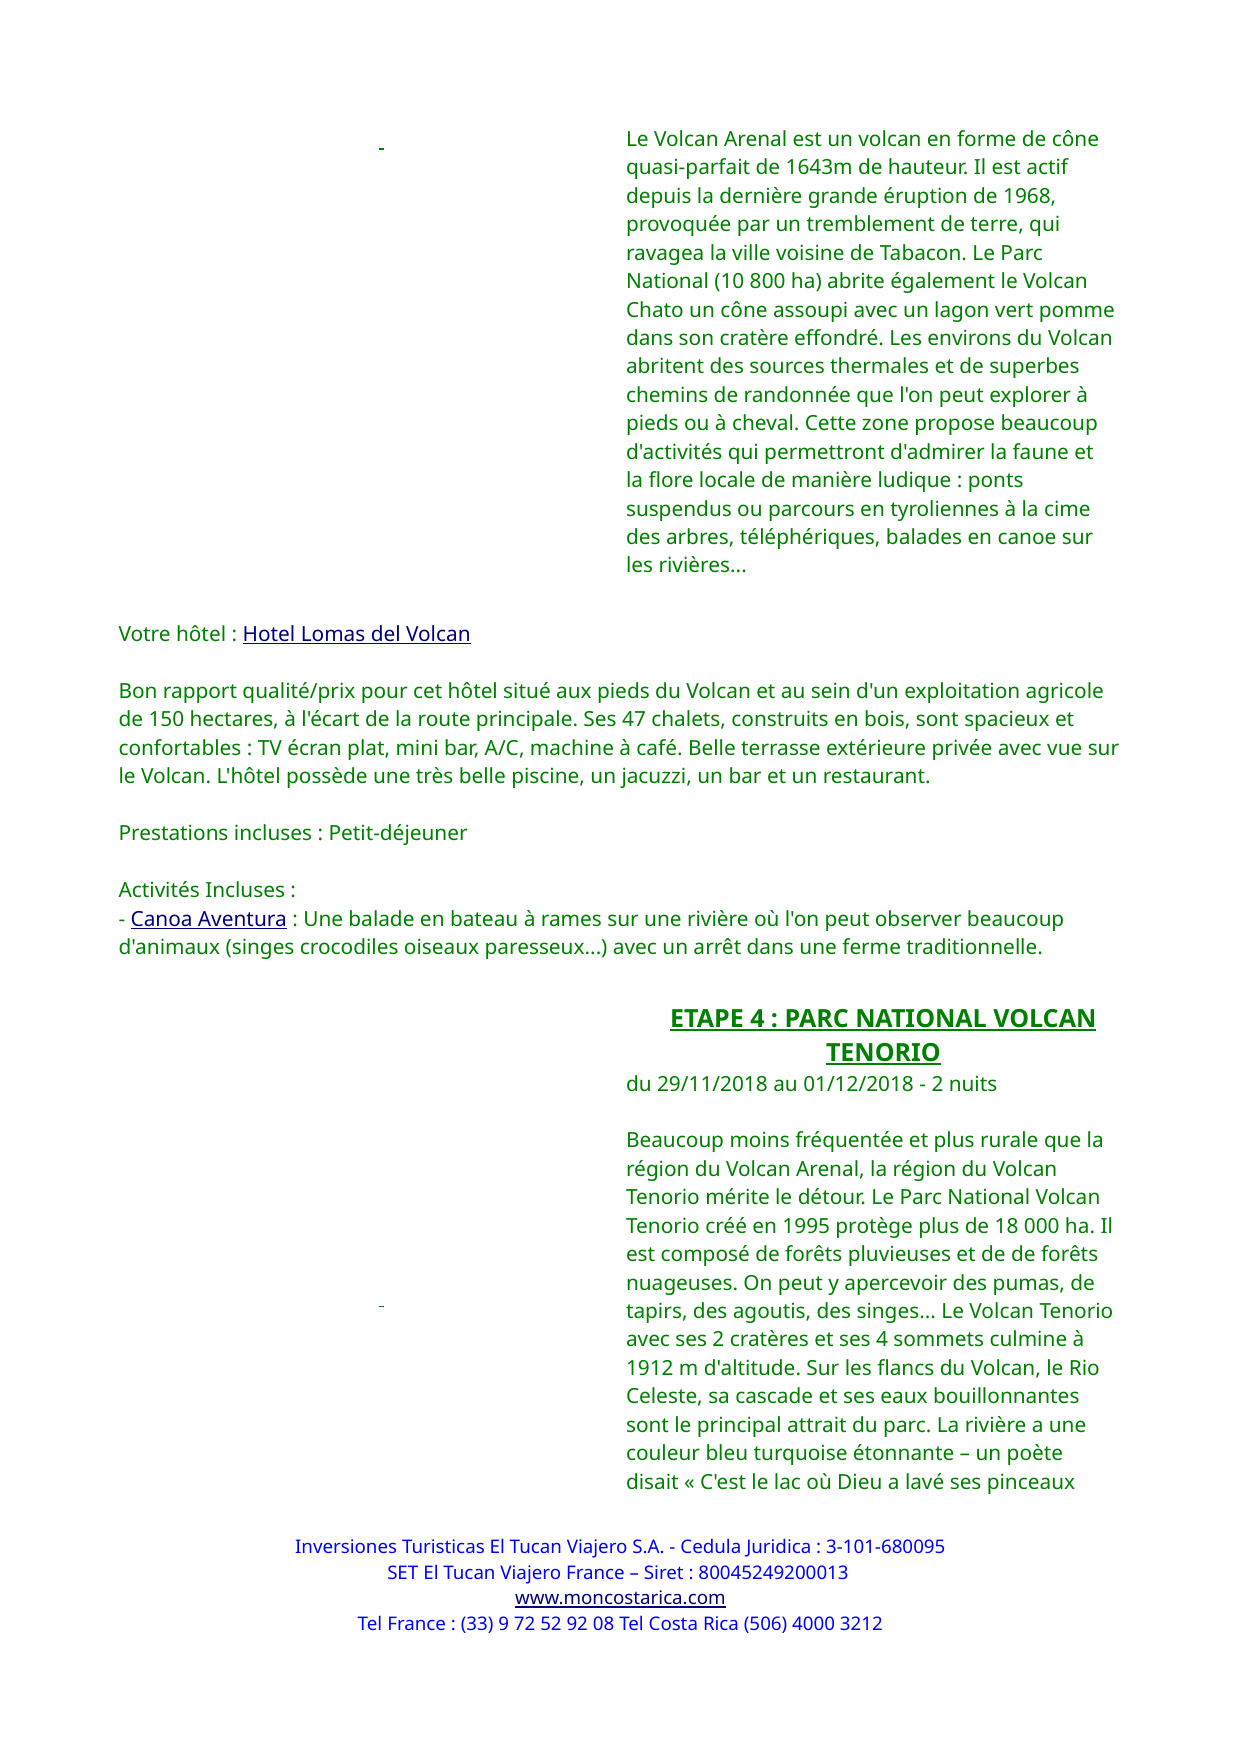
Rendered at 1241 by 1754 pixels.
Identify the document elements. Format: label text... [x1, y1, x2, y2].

text Votre hôtel : Hotel Lomas del Volcan [118, 619, 1122, 647]
text Prestations incluses : Petit-déjeuner [118, 818, 1122, 847]
table_header ETAPE 4 : PARC NATIONAL VOLCAN TENORIO du 29/11/2018 au 01/12/2018 - 2 nuits Beaucoup moins fréquentée et plus rurale que la région du Volcan Arenal, la région du Volcan Tenorio mérite le détour. Le Parc National Volcan Tenorio créé en 1995 protège plus de 18 000 ha. Il est composé de forêts pluvieuses et de de forêts nuageuses. On peut y apercevoir des pumas, de tapirs, des agoutis, des singes... Le Volcan Tenorio avec ses 2 cratères et ses 4 sommets culmine à 1912 m d'altitude. Sur les flancs du Volcan, le Rio Celeste, sa cascade et ses eaux bouillonnantes sont le principal attrait du parc. La rivière a une couleur bleu turquoise étonnante – un poète disait « C'est le lac où Dieu a lavé ses pinceaux [620, 995, 1122, 1501]
text - Canoa Aventura : Une balade en bateau à rames sur une rivière où l'on peut observer beaucoup d'animaux (singes crocodiles oiseaux paresseux...) avec un arrêt dans une ferme traditionnelle. [118, 904, 1122, 961]
table_header [118, 995, 620, 1501]
text Bon rapport qualité/prix pour cet hôtel situé aux pieds du Volcan et au sein d'un exploitation agricole de 150 hectares, à l'écart de la route principale. Ses 47 chalets, construits en bois, sont spacieux et confortables : TV écran plat, mini bar, A/C, machine à café. Belle terrasse extérieure privée avec vue sur le Volcan. L'hôtel possède une très belle piscine, un jacuzzi, un bar et un restaurant. [118, 676, 1122, 790]
table_header [118, 118, 620, 585]
table_header Le Volcan Arenal est un volcan en forme de cône quasi-parfait de 1643m de hauteur. Il est actif depuis la dernière grande éruption de 1968, provoquée par un tremblement de terre, qui ravagea la ville voisine de Tabacon. Le Parc National (10 800 ha) abrite également le Volcan Chato un cône assoupi avec un lagon vert pomme dans son cratère effondré. Les environs du Volcan abritent des sources thermales et de superbes chemins de randonnée que l'on peut explorer à pieds ou à cheval. Cette zone propose beaucoup d'activités qui permettront d'admirer la faune et la flore locale de manière ludique : ponts suspendus ou parcours en tyroliennes à la cime des arbres, téléphériques, balades en canoe sur les rivières... [620, 118, 1122, 585]
text Activités Incluses : [118, 875, 1122, 904]
